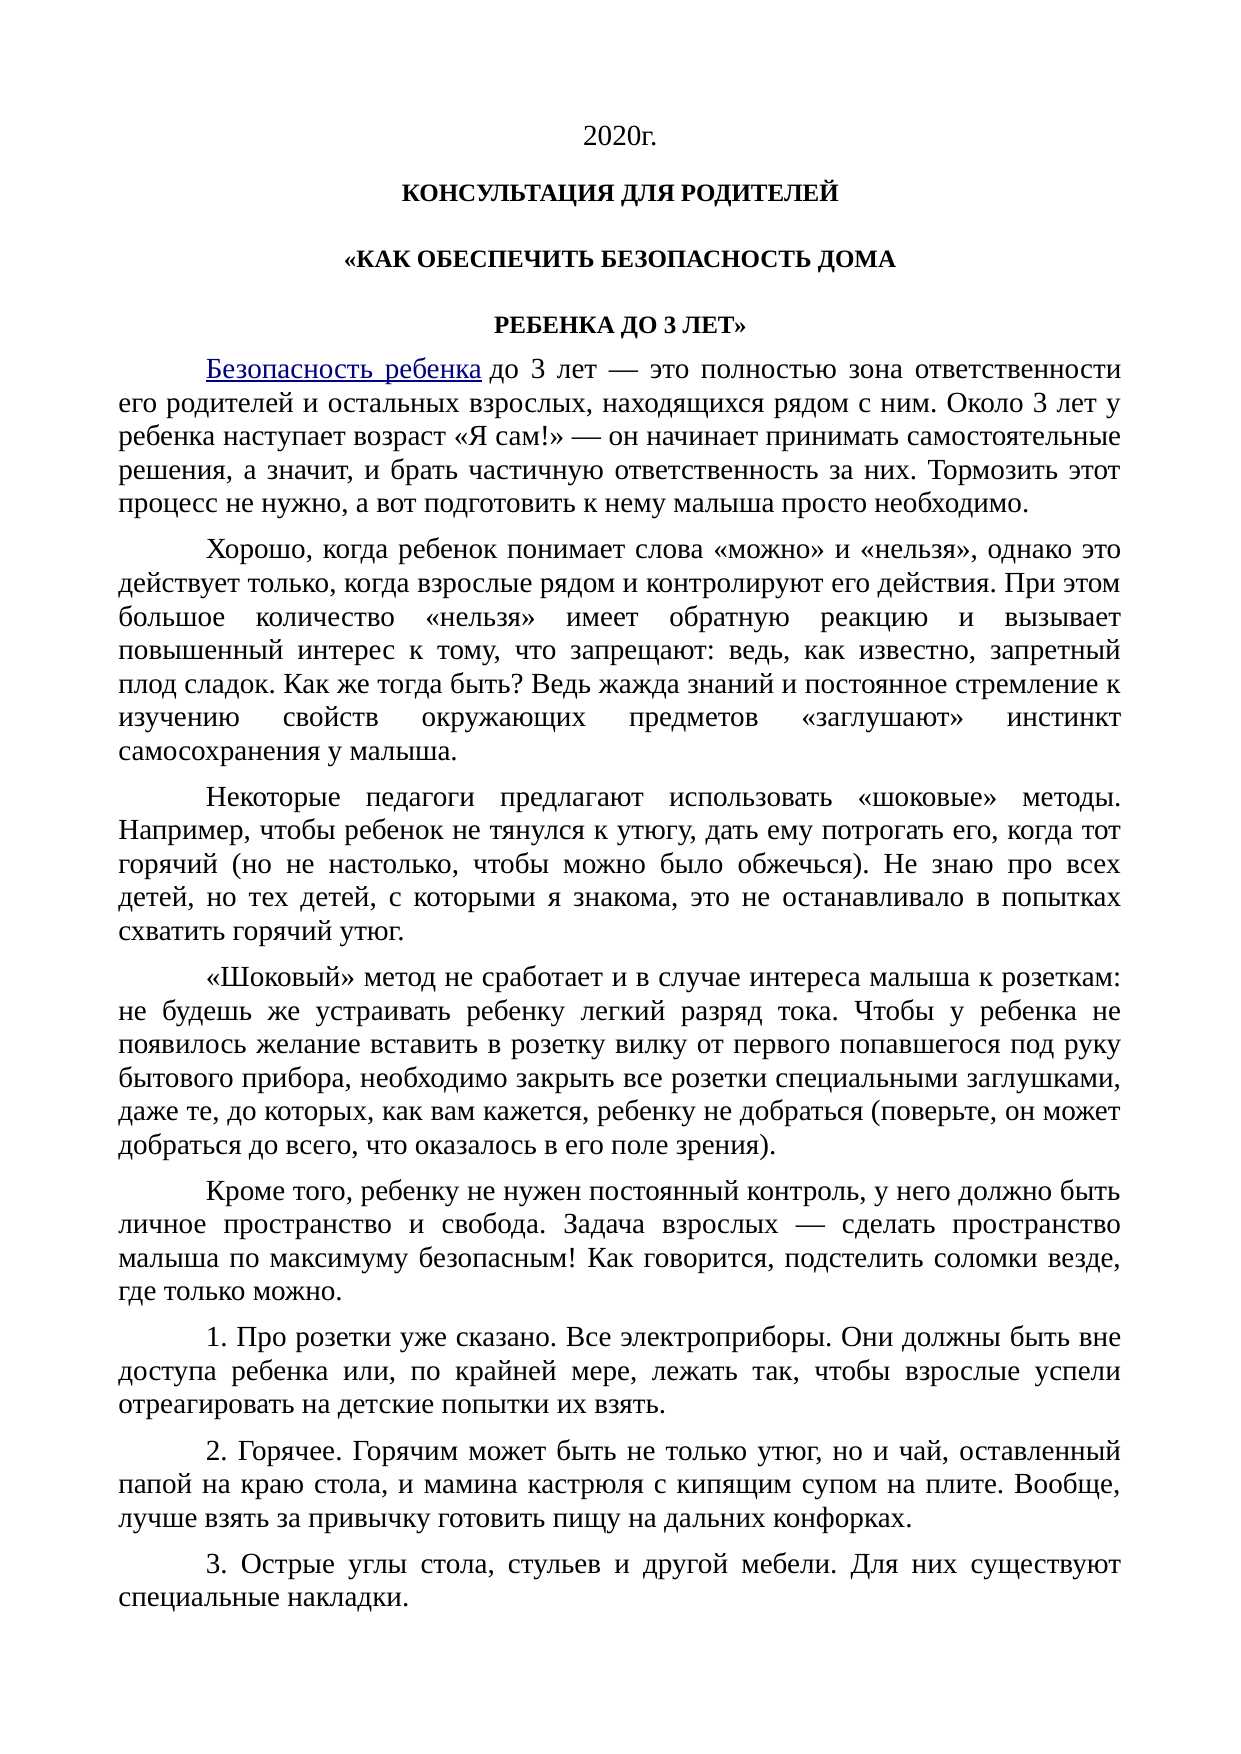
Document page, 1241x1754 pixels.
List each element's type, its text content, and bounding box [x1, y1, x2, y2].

subtitle «КАК ОБЕСПЕЧИТЬ БЕЗОПАСНОСТЬ ДОМА [118, 244, 1122, 273]
subtitle КОНСУЛЬТАЦИЯ ДЛЯ РОДИТЕЛЕЙ [118, 178, 1122, 206]
text Кроме того, ребенку не нужен постоянный контроль, у него должно быть личное пространство и свобода. Задача взрослых — сделать пространство малыша по максимуму безопасным! Как говорится, подстелить соломки везде, где только можно. [118, 1173, 1122, 1307]
text «Шоковый» метод не сработает и в случае интереса малыша к розеткам: не будешь же устраивать ребенку легкий разряд тока. Чтобы у ребенка не появилось желание вставить в розетку вилку от первого попавшегося под руку бытового прибора, необходимо закрыть все розетки специальными заглушками, даже те, до которых, как вам кажется, ребенку не добраться (поверьте, он может добраться до всего, что оказалось в его поле зрения). [118, 959, 1122, 1160]
subtitle РЕБЕНКА ДО 3 ЛЕТ» [118, 310, 1122, 339]
text Безопасность ребенка до 3 лет — это полностью зона ответственности его родителей и остальных взрослых, находящихся рядом с ним. Около 3 лет у ребенка наступает возраст «Я сам!» — он начинает принимать самостоятельные решения, а значит, и брать частичную ответственность за них. Тормозить этот процесс не нужно, а вот подготовить к нему малыша просто необходимо. [118, 351, 1122, 519]
text Хорошо, когда ребенок понимает слова «можно» и «нельзя», однако это действует только, когда взрослые рядом и контролируют его действия. При этом большое количество «нельзя» имеет обратную реакцию и вызывает повышенный интерес к тому, что запрещают: ведь, как известно, запретный плод сладок. Как же тогда быть? Ведь жажда знаний и постоянное стремление к изучению свойств окружающих предметов «заглушают» инстинкт самосохранения у малыша. [118, 532, 1122, 766]
text 2. Горячее. Горячим может быть не только утюг, но и чай, оставленный папой на краю стола, и мамина кастрюля с кипящим супом на плите. Вообще, лучше взять за привычку готовить пищу на дальних конфорках. [118, 1433, 1122, 1533]
text 2020г. [118, 118, 1122, 152]
text Некоторые педагоги предлагают использовать «шоковые» методы. Например, чтобы ребенок не тянулся к утюгу, дать ему потрогать его, когда тот горячий (но не настолько, чтобы можно было обжечься). Не знаю про всех детей, но тех детей, с которыми я знакома, это не останавливало в попытках схватить горячий утюг. [118, 779, 1122, 947]
text 3. Острые углы стола, стульев и другой мебели. Для них существуют специальные накладки. [118, 1546, 1122, 1613]
text 1. Про розетки уже сказано. Все электроприборы. Они должны быть вне доступа ребенка или, по крайней мере, лежать так, чтобы взрослые успели отреагировать на детские попытки их взять. [118, 1319, 1122, 1420]
